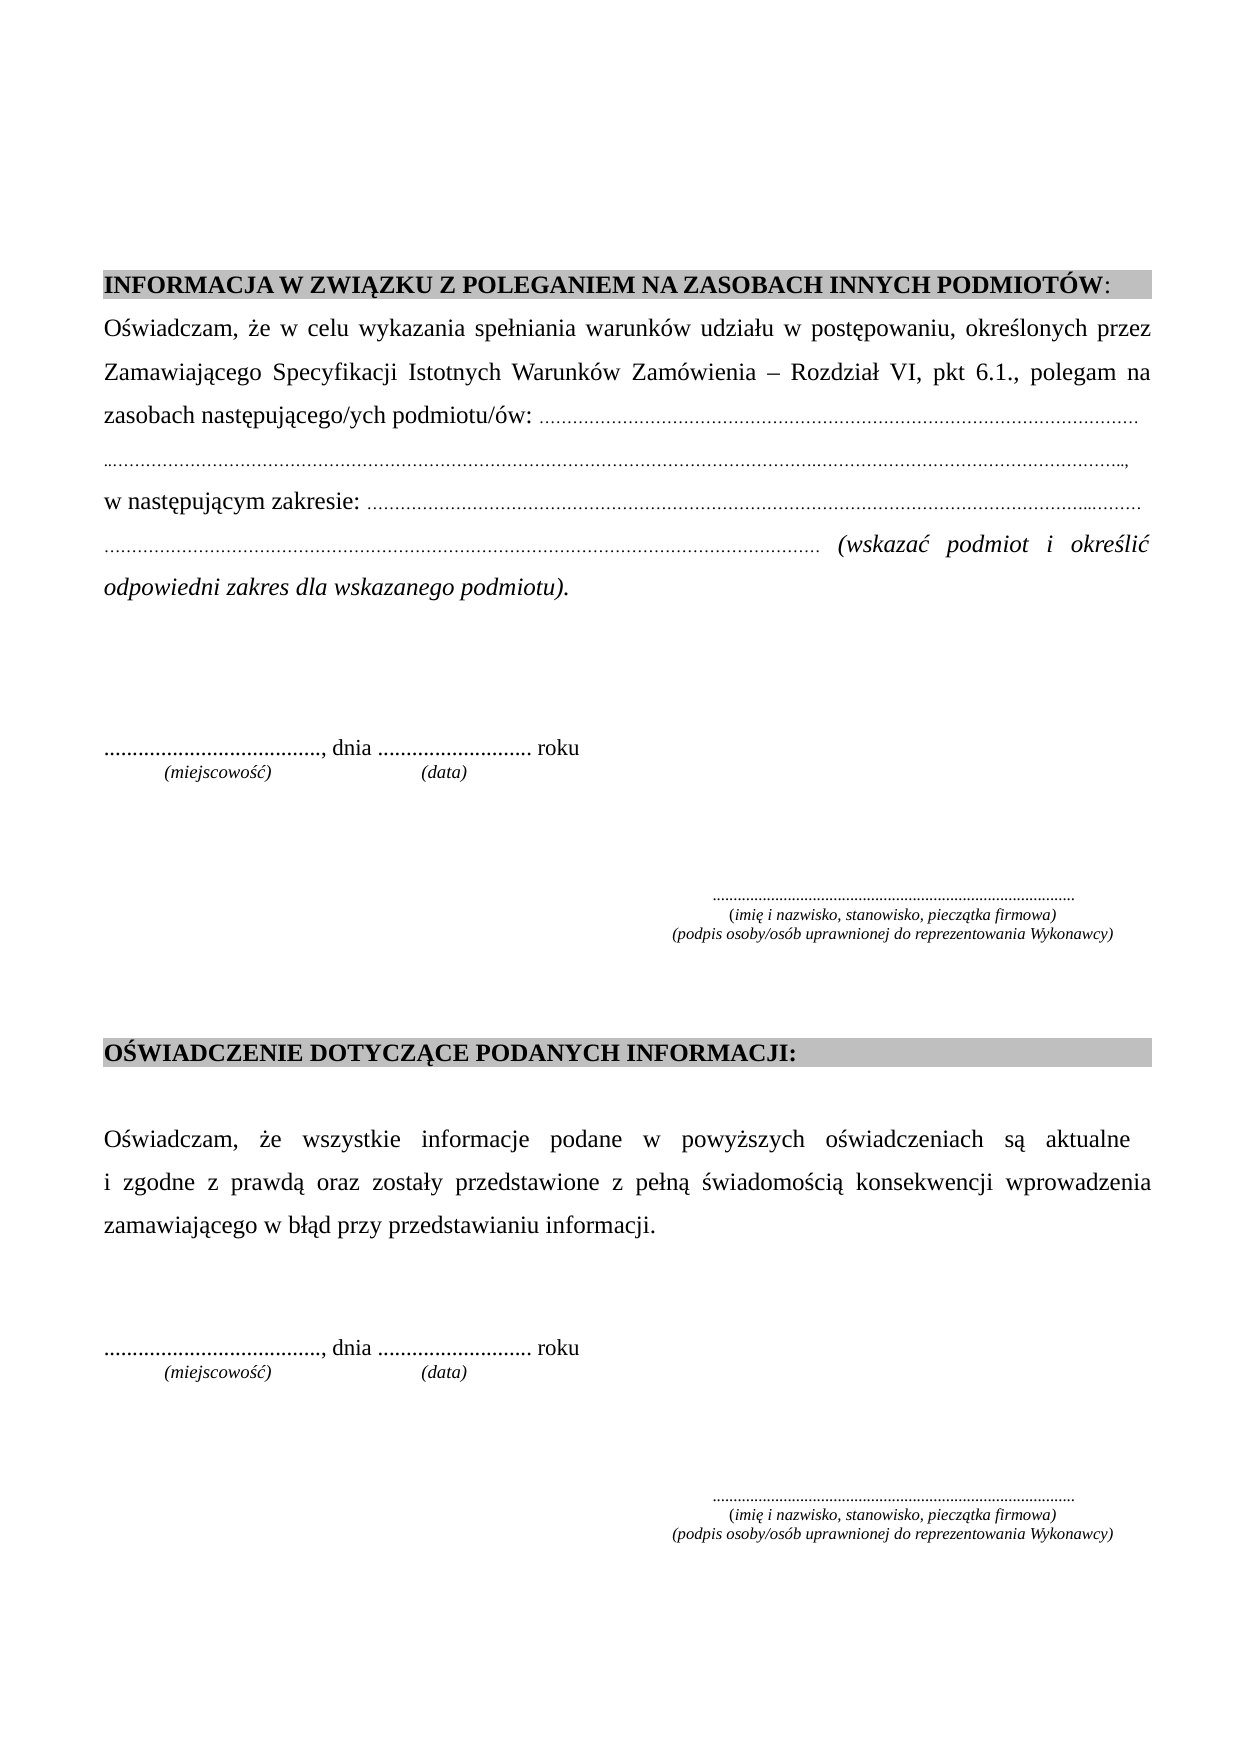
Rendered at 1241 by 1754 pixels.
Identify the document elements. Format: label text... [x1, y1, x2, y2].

text (miejscowość) (data) [103, 761, 1152, 782]
text (imię i nazwisko, stanowisko, pieczątka firmowa) [103, 1504, 1152, 1524]
text ....................................................................................... [103, 1485, 1152, 1504]
text ....................................................................................... [103, 885, 1152, 904]
text Oświadczam, że wszystkie informacje podane w powyższych oświadczeniach są aktualne i zgodne z prawdą oraz zostały przedstawione z pełną świadomością konsekwencji wprowadzenia zamawiającego w błąd przy przedstawianiu informacji. [103, 1124, 1152, 1239]
text ………………………………………………………………………………………………………………… (wskazać podmiot i określić odpowiedni zakres dla wskazanego podmiotu). [103, 529, 1152, 601]
text (miejscowość) (data) [103, 1361, 1152, 1382]
text ......................................, dnia ........................... roku [103, 1334, 1152, 1361]
text (imię i nazwisko, stanowisko, pieczątka firmowa) [103, 904, 1152, 923]
text Oświadczam, że w celu wykazania spełniania warunków udziału w postępowaniu, określonych przez Zamawiającego Specyfikacji Istotnych Warunków Zamówienia – Rozdział VI, pkt 6.1., polegam na zasobach następującego/ych podmiotu/ów: ……………………………………………………………………………………………… [103, 313, 1152, 428]
text ......................................, dnia ........................... roku [103, 734, 1152, 761]
text (podpis osoby/osób uprawnionej do reprezentowania Wykonawcy) [103, 1524, 1152, 1543]
text OŚWIADCZENIE DOTYCZĄCE PODANYCH INFORMACJI: [103, 1038, 1152, 1067]
text (podpis osoby/osób uprawnionej do reprezentowania Wykonawcy) [103, 923, 1152, 943]
text INFORMACJA W ZWIĄZKU Z POLEGANIEM NA ZASOBACH INNYCH PODMIOTÓW: [103, 270, 1152, 299]
text ..……………………………………………………………………………………………………………….……………………………………………….., w następującym zakresie: …………………………………………………………………………………………………………………..……… [103, 443, 1152, 515]
